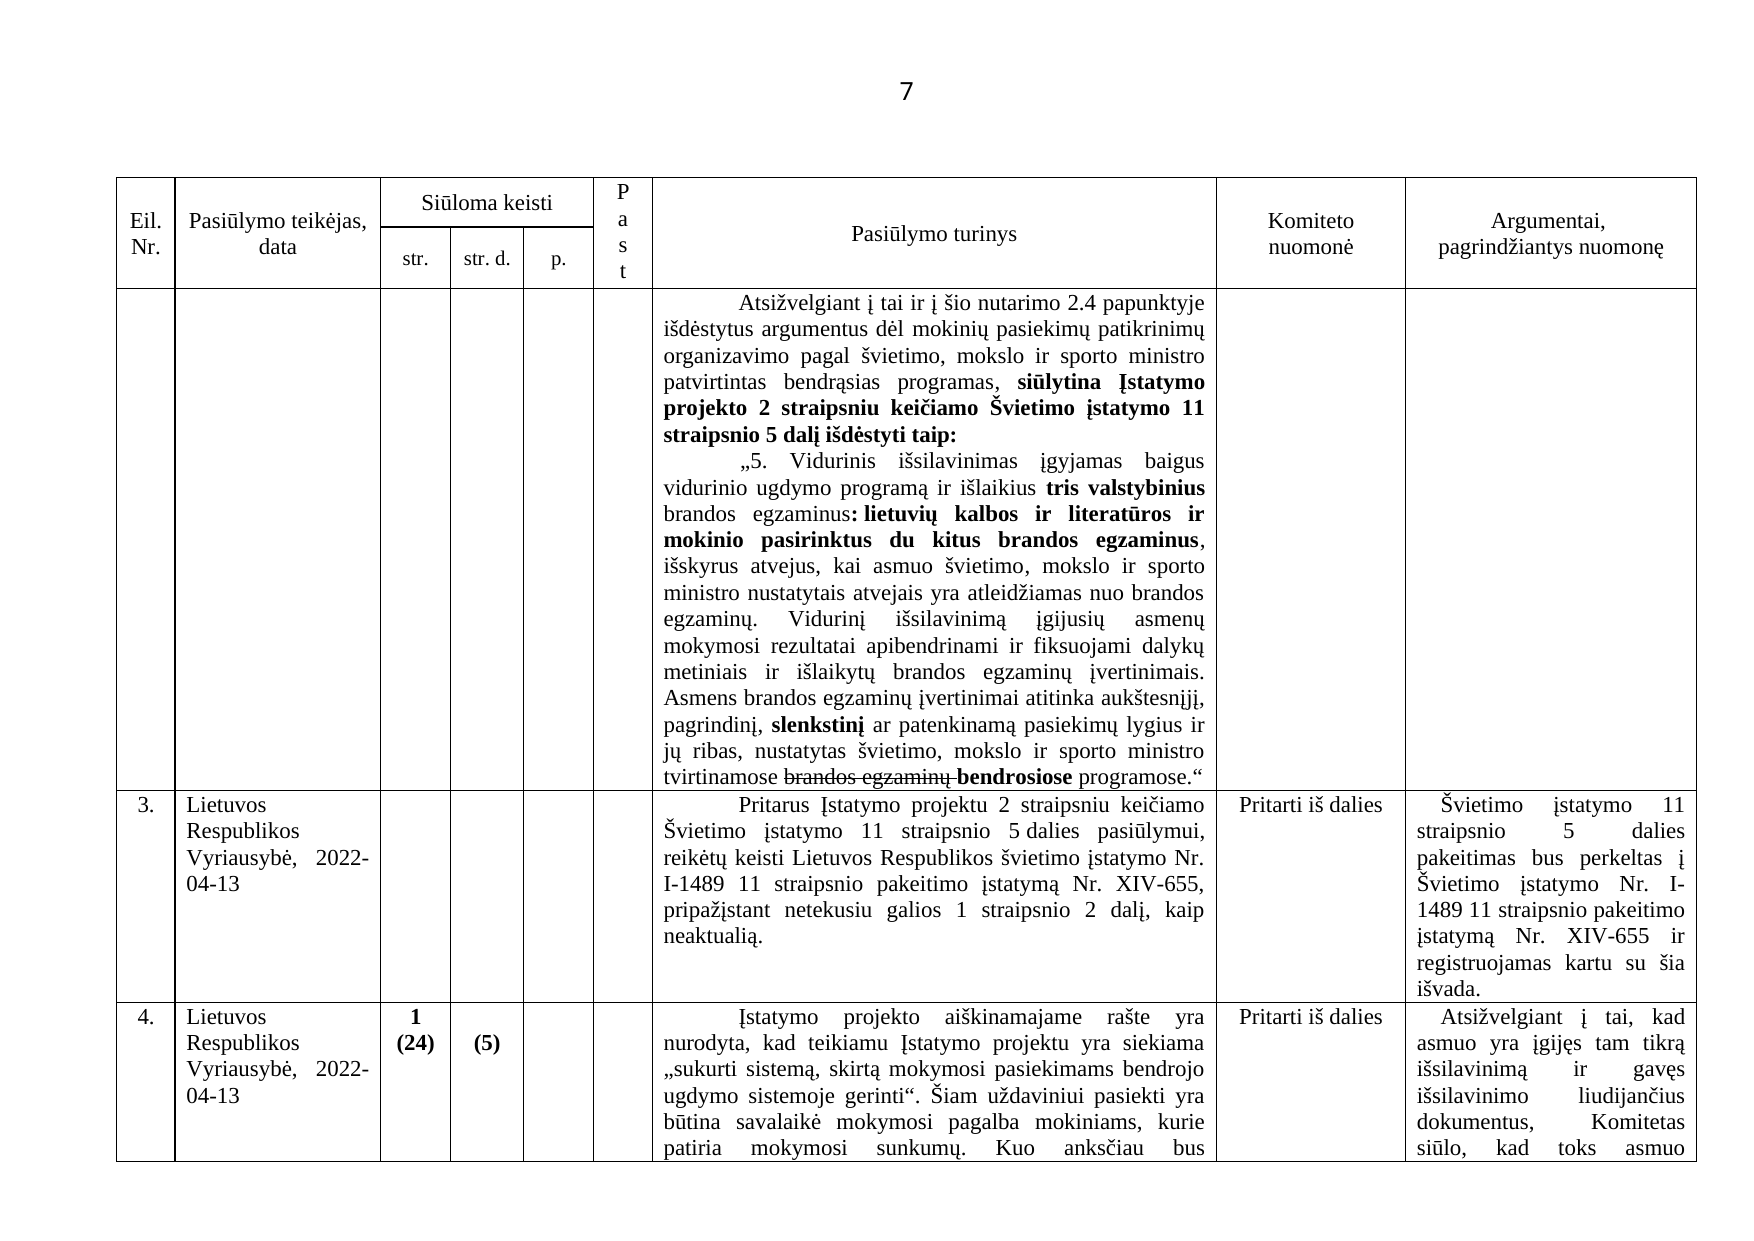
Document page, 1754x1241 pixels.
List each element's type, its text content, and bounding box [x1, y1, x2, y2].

table_cell 4. [117, 1003, 174, 1161]
table_cell [524, 289, 593, 790]
table_cell 3. [117, 791, 174, 1002]
table_header Pastabos [594, 178, 652, 288]
table_cell [451, 791, 523, 1002]
table_cell Lietuvos Respublikos Vyriausybė, 2022-04-13 [176, 791, 380, 1002]
table_cell [594, 1003, 652, 1161]
table_cell [594, 791, 652, 1002]
table_cell str. [381, 228, 450, 288]
table_cell Pritarti iš dalies [1217, 1003, 1405, 1161]
table_cell str. d. [451, 228, 523, 288]
table_header Pasiūlymo turinys [653, 178, 1216, 288]
table_header Siūloma keisti [381, 178, 593, 226]
table_header Pasiūlymo teikėjas, data [176, 178, 380, 288]
table_cell [451, 289, 523, 790]
table_cell [1406, 289, 1696, 790]
table_cell Pritarus Įstatymo projektu 2 straipsniu keičiamo Švietimo įstatymo 11 straipsnio 5 dalies pasiūlymui, reikėtų keisti Lietuvos Respublikos švietimo įstatymo Nr. I-1489 11 straipsnio pakeitimo įstatymą Nr. XIV-655, pripažįstant netekusiu galios 1 straipsnio 2 dalį, kaip neaktualią. [653, 791, 1216, 1002]
table_cell [1217, 289, 1405, 790]
table_cell p. [524, 228, 593, 288]
table_cell [524, 1003, 593, 1161]
table_header Argumentai, pagrindžiantys nuomonę [1406, 178, 1696, 288]
table_cell Įstatymo projekto aiškinamajame rašte yra nurodyta, kad teikiamu Įstatymo projektu yra siekiama „sukurti sistemą, skirtą mokymosi pasiekimams bendrojo ugdymo sistemoje gerinti“. Šiam uždaviniui pasiekti yra būtina savalaikė mokymosi pagalba mokiniams, kurie patiria mokymosi sunkumų. Kuo anksčiau bus [653, 1003, 1216, 1161]
table_cell [524, 791, 593, 1002]
table_header Komiteto nuomonė [1217, 178, 1405, 288]
table_cell [176, 289, 380, 790]
table_cell [594, 289, 652, 790]
table_cell Lietuvos Respublikos Vyriausybė, 2022-04-13 [176, 1003, 380, 1161]
table_cell 1 (24) [381, 1003, 450, 1161]
table_cell (5) [451, 1003, 523, 1161]
table_cell Švietimo įstatymo 11 straipsnio 5 dalies pakeitimas bus perkeltas į Švietimo įstatymo Nr. I-1489 11 straipsnio pakeitimo įstatymą Nr. XIV-655 ir registruojamas kartu su šia išvada. [1406, 791, 1696, 1002]
table_cell [117, 289, 174, 790]
table_cell [381, 791, 450, 1002]
table_cell [381, 289, 450, 790]
table_cell Atsižvelgiant į tai, kad asmuo yra įgijęs tam tikrą išsilavinimą ir gavęs išsilavinimo liudijančius dokumentus, Komitetas siūlo, kad toks asmuo [1406, 1003, 1696, 1161]
table_header Eil. Nr. [117, 178, 174, 288]
table_cell Pritarti iš dalies [1217, 791, 1405, 1002]
table_cell Atsižvelgiant į tai ir į šio nutarimo 2.4 papunktyje išdėstytus argumentus dėl mokinių pasiekimų patikrinimų organizavimo pagal švietimo, mokslo ir sporto ministro patvirtintas bendrąsias programas, siūlytina Įstatymo projekto 2 straipsniu keičiamo Švietimo įstatymo 11 straipsnio 5 dalį išdėstyti taip: „5. Vidurinis išsilavinimas įgyjamas baigus vidurinio ugdymo programą ir išlaikius tris valstybinius brandos egzaminus: lietuvių kalbos ir literatūros ir mokinio pasirinktus du kitus brandos egzaminus, išskyrus atvejus, kai asmuo švietimo, mokslo ir sporto ministro nustatytais atvejais yra atleidžiamas nuo brandos egzaminų. Vidurinį išsilavinimą įgijusių asmenų mokymosi rezultatai apibendrinami ir fiksuojami dalykų metiniais ir išlaikytų brandos egzaminų įvertinimais. Asmens brandos egzaminų įvertinimai atitinka aukštesnįjį, pagrindinį, slenkstinį ar patenkinamą pasiekimų lygius ir jų ribas, nustatytas švietimo, mokslo ir sporto ministro tvirtinamose brandos egzaminų bendrosiose programose.“ [653, 289, 1216, 790]
